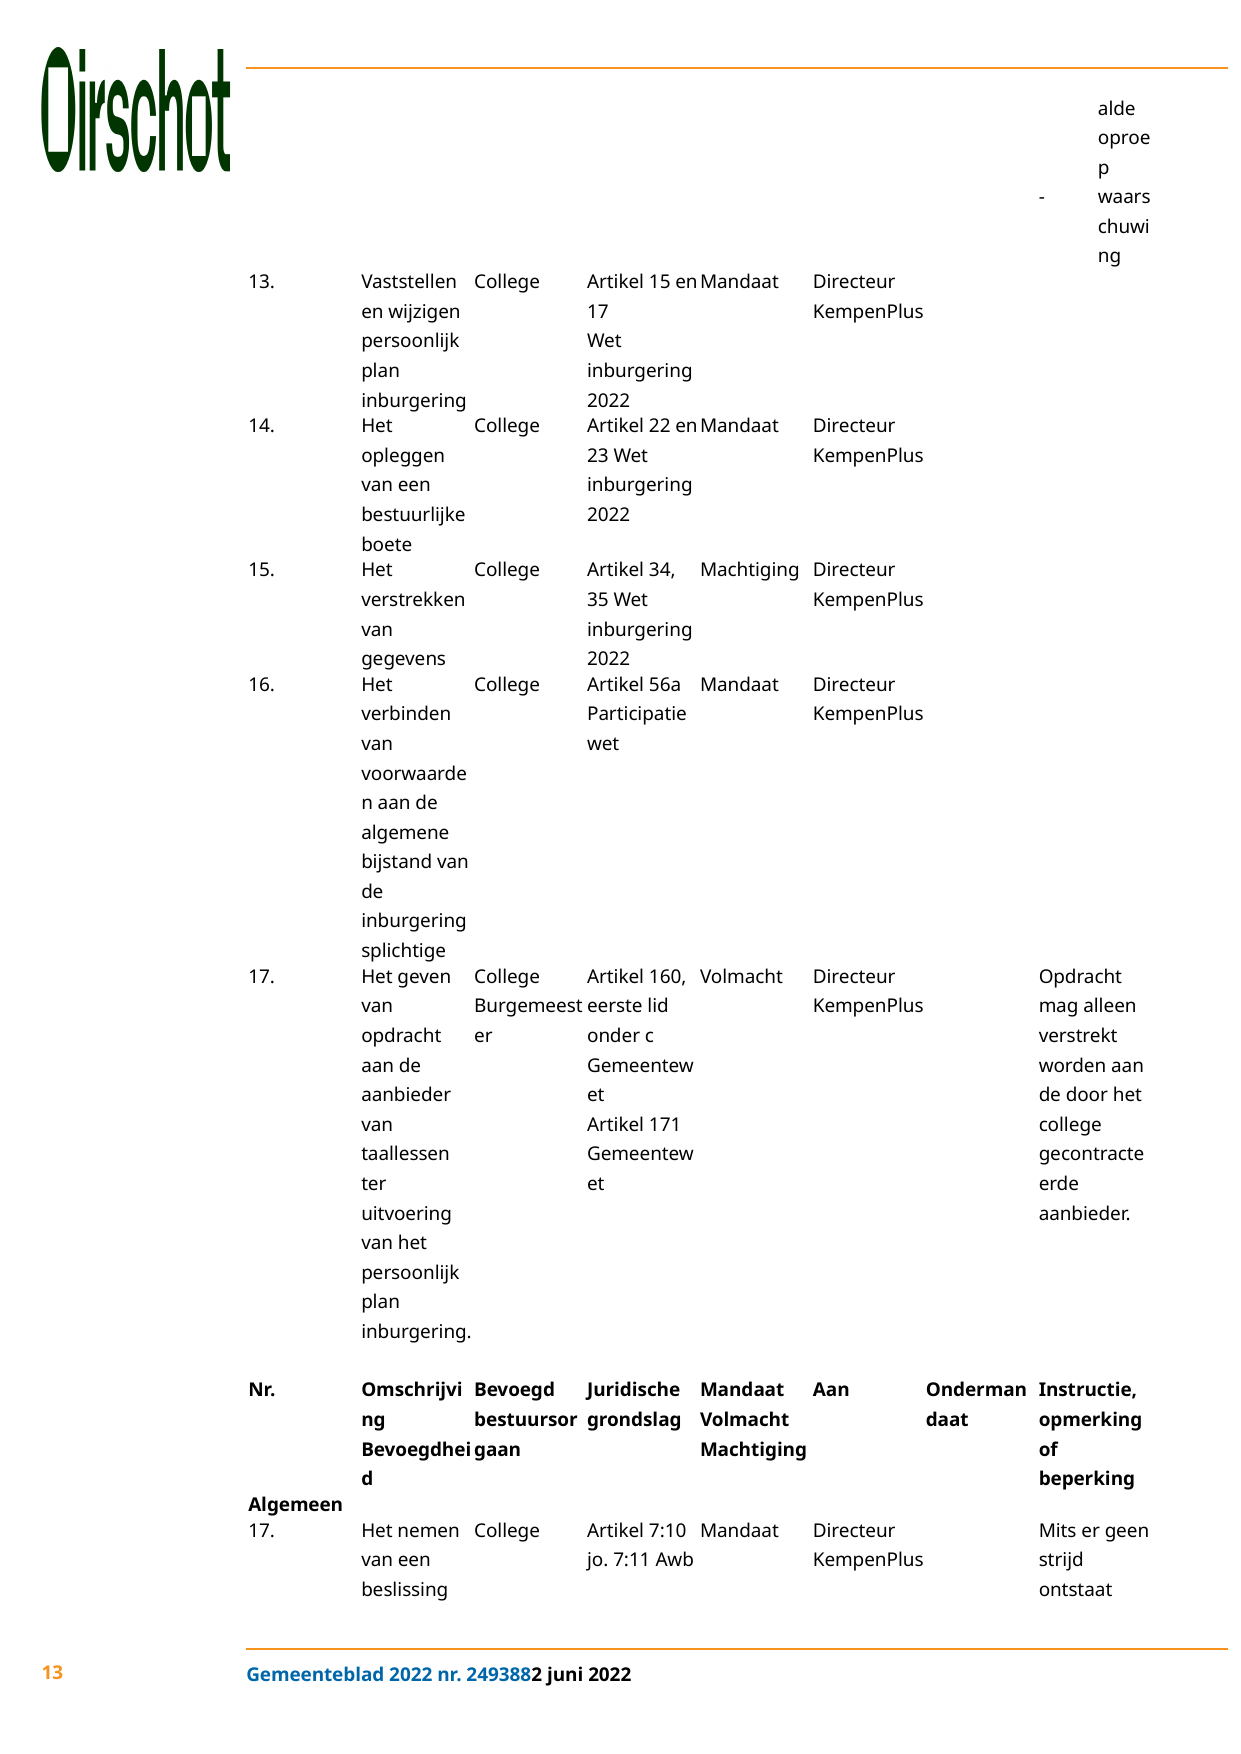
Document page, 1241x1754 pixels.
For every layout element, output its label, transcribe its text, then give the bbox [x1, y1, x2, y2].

table_cell College [474, 1517, 587, 1602]
table_cell Artikel 7:10 jo. 7:11 Awb [587, 1517, 700, 1602]
table_cell [926, 413, 1038, 557]
table_cell [361, 95, 474, 268]
table_cell [1039, 413, 1152, 557]
table_cell [926, 963, 1038, 1344]
table_cell 13. [248, 269, 361, 412]
table_cell [813, 95, 926, 268]
table_cell College Burgemeester [474, 963, 587, 1344]
table_cell Het verbinden van voorwaarden aan de algemene bijstand van de inburgeringsplichtige [361, 671, 474, 963]
table_cell alde oproep waarschuwing [1039, 95, 1152, 268]
table_cell Artikel 34, 35 Wet inburgering 2022 [587, 557, 700, 671]
table_cell Directeur KempenPlus [813, 963, 926, 1344]
table_cell [1039, 269, 1152, 412]
table_cell Machtiging [700, 557, 813, 671]
table_cell Directeur KempenPlus [813, 671, 926, 963]
table_header Omschrijving Bevoegdheid [361, 1377, 474, 1491]
table_cell Mandaat [700, 413, 813, 557]
table_cell Volmacht [700, 963, 813, 1344]
table_cell 14. [248, 413, 361, 557]
table_cell Artikel 15 en 17 Wet inburgering 2022 [587, 269, 700, 412]
table_cell Vaststellen en wijzigen persoonlijk plan inburgering [361, 269, 474, 412]
table_cell Directeur KempenPlus [813, 269, 926, 412]
table_cell [474, 95, 587, 268]
table_cell [1039, 557, 1152, 671]
picture [41, 47, 231, 172]
table_header Nr. [248, 1377, 361, 1491]
table_cell [926, 269, 1038, 412]
table_header Juridische grondslag [587, 1377, 700, 1491]
table_cell College [474, 413, 587, 557]
table_cell [926, 1517, 1038, 1602]
table_header Instructie, opmerking of beperking [1039, 1377, 1152, 1491]
table_header Ondermandaat [926, 1377, 1038, 1491]
table_cell [700, 95, 813, 268]
table_cell College [474, 557, 587, 671]
table_cell 17. [248, 1517, 361, 1602]
table_cell Het nemen van een beslissing [361, 1517, 474, 1602]
table_cell [587, 95, 700, 268]
table_cell 16. [248, 671, 361, 963]
table_cell Artikel 160, eerste lid onder c Gemeentewet Artikel 171 Gemeentewet [587, 963, 700, 1344]
table_cell College [474, 269, 587, 412]
table_cell Artikel 22 en 23 Wet inburgering 2022 [587, 413, 700, 557]
table_cell Het geven van opdracht aan de aanbieder van taallessen ter uitvoering van het persoonlijk plan inburgering. [361, 963, 474, 1344]
table_cell 17. [248, 963, 361, 1344]
table_header Aan [813, 1377, 926, 1491]
table_cell Directeur KempenPlus [813, 413, 926, 557]
table_cell [1039, 671, 1152, 963]
table_cell Het opleggen van een bestuurlijke boete [361, 413, 474, 557]
table_cell Mandaat [700, 671, 813, 963]
table_cell [248, 95, 361, 268]
table_cell Directeur KempenPlus [813, 557, 926, 671]
table_cell Algemeen [248, 1491, 1152, 1517]
table_cell [926, 671, 1038, 963]
table_cell Het verstrekken van gegevens [361, 557, 474, 671]
table_cell College [474, 671, 587, 963]
table_cell [926, 557, 1038, 671]
table_cell Opdracht mag alleen verstrekt worden aan de door het college gecontracteerde aanbieder. [1039, 963, 1152, 1344]
table_cell 15. [248, 557, 361, 671]
table_cell Mandaat [700, 1517, 813, 1602]
table_cell [926, 95, 1038, 268]
table_cell Artikel 56a Participatiewet [587, 671, 700, 963]
table_cell Mandaat [700, 269, 813, 412]
table_cell Directeur KempenPlus [813, 1517, 926, 1602]
table_header Bevoegd bestuursorgaan [474, 1377, 587, 1491]
table_cell Mits er geen strijd ontstaat [1039, 1517, 1152, 1602]
table_header Mandaat Volmacht Machtiging [700, 1377, 813, 1491]
